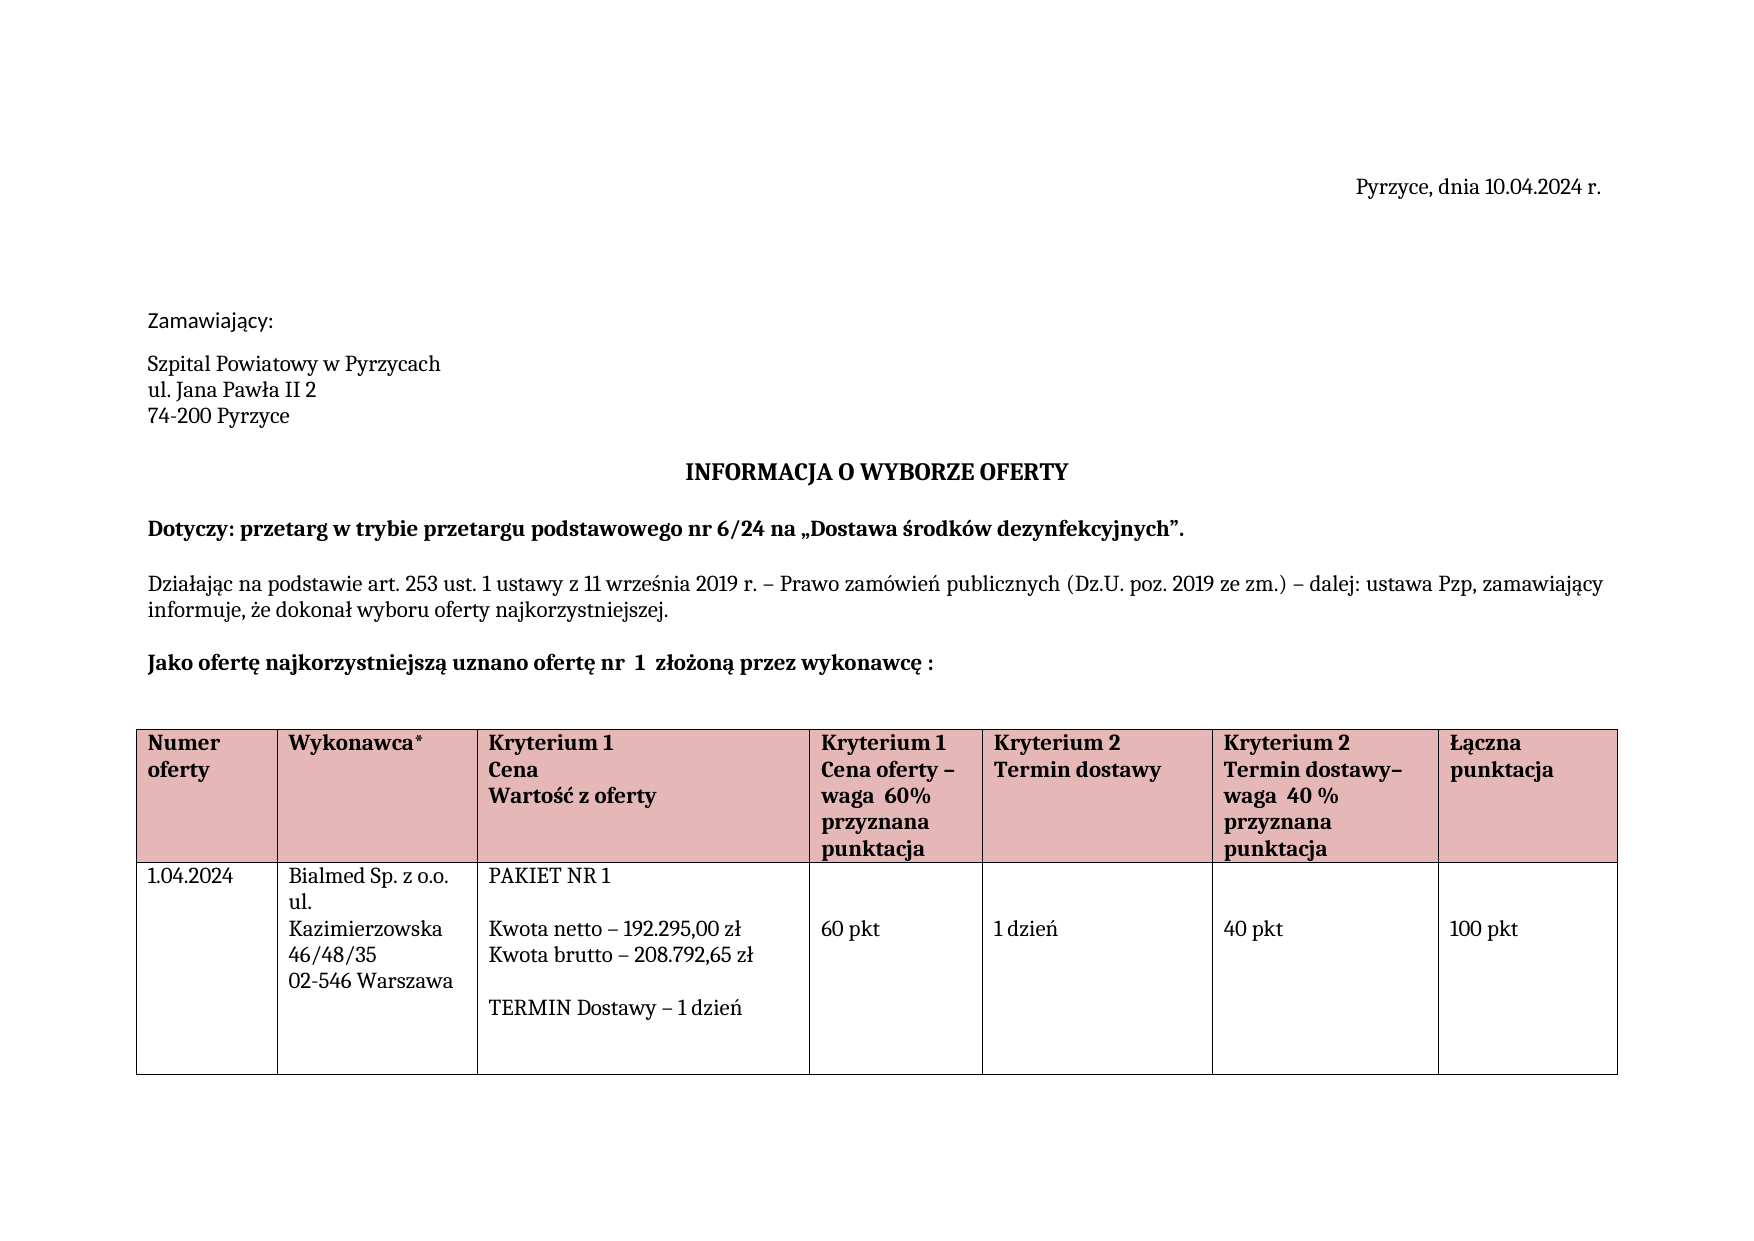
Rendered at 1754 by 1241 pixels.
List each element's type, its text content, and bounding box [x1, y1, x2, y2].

text Działając na podstawie art. 253 ust. 1 ustawy z 11 września 2019 r. – Prawo zamówień publicznych (Dz.U. poz. 2019 ze zm.) – dalej: ustawa Pzp, zamawiający informuje, że dokonał wyboru oferty najkorzystniejszej. [148, 571, 1606, 623]
text INFORMACJA O WYBORZE OFERTY [148, 458, 1606, 487]
table_header Łączna punktacja [1439, 730, 1617, 862]
text Dotyczy: przetarg w trybie przetargu podstawowego nr 6/24 na „Dostawa środków dezynfekcyjnych”. [148, 516, 1606, 542]
table_cell 40 pkt [1213, 863, 1438, 1074]
table_cell 60 pkt [810, 863, 982, 1074]
text Jako ofertę najkorzystniejszą uznano ofertę nr 1 złożoną przez wykonawcę : [148, 650, 1606, 676]
text Pyrzyce, dnia 10.04.2024 r. [118, 174, 1606, 200]
table_cell 1 dzień [983, 863, 1212, 1074]
table_header Numer oferty [137, 730, 277, 862]
table_cell Bialmed Sp. z o.o. ul. Kazimierzowska 46/48/35 02-546 Warszawa [278, 863, 477, 1074]
table_header Wykonawca* [278, 730, 477, 862]
text Zamawiający: [148, 306, 1606, 334]
table_cell PAKIET NR 1 Kwota netto – 192.295,00 zł Kwota brutto – 208.792,65 zł TERMIN Dostawy – 1 dzień [478, 863, 809, 1074]
table_header Kryterium 1 Cena oferty – waga 60% przyznana punktacja [810, 730, 982, 862]
table_header Kryterium 2 Termin dostawy [983, 730, 1212, 862]
table_cell 100 pkt [1439, 863, 1617, 1074]
text Szpital Powiatowy w Pyrzycach [148, 350, 1606, 377]
table_cell 1.04.2024 [137, 863, 277, 1074]
table_header Kryterium 1 Cena Wartość z oferty [478, 730, 809, 862]
table_header Kryterium 2 Termin dostawy– waga 40 % przyznana punktacja [1213, 730, 1438, 862]
text ul. Jana Pawła II 2 [148, 377, 1606, 403]
text 74-200 Pyrzyce [148, 403, 1606, 429]
